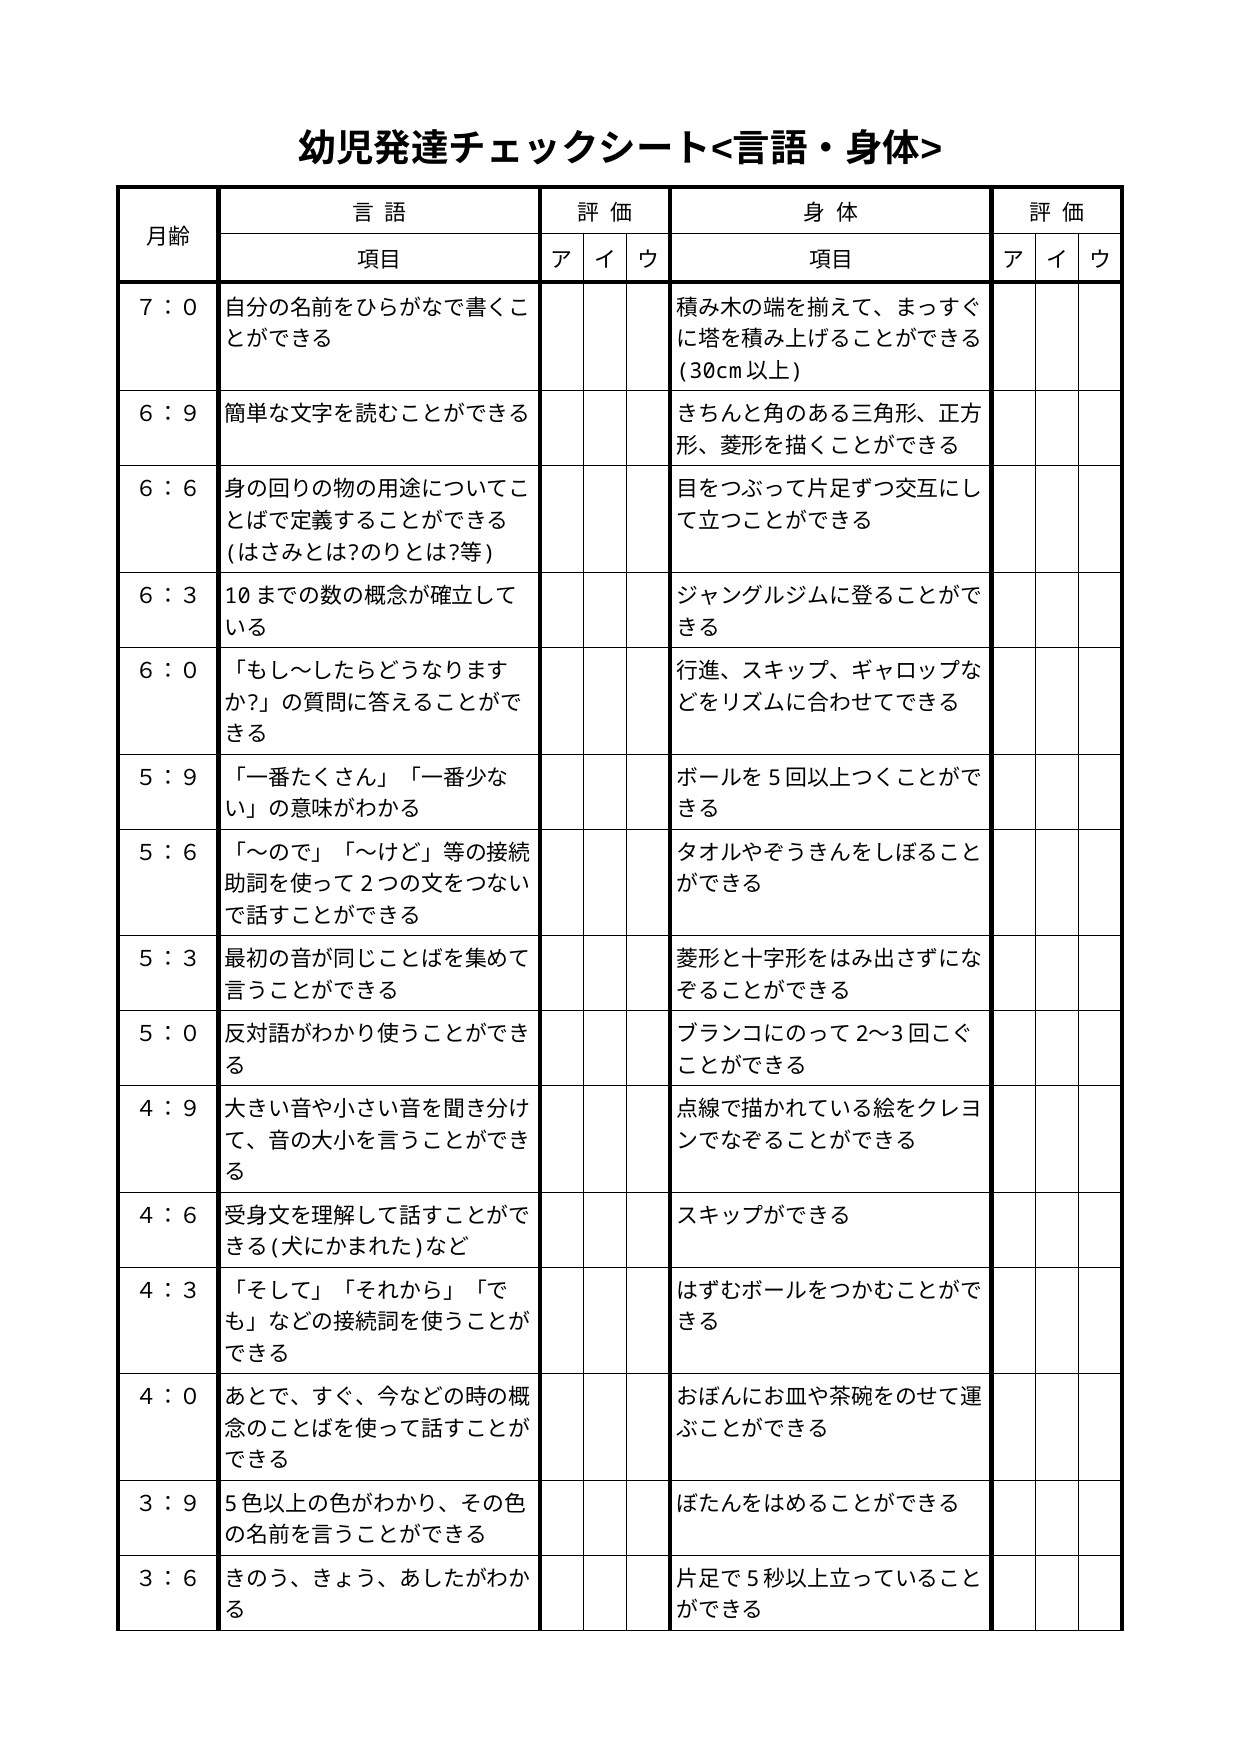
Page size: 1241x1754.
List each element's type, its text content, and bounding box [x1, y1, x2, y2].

table_cell [1079, 391, 1120, 465]
table_cell 「一番たくさん」「一番少ない」の意味がわかる [221, 755, 538, 829]
table_cell ア [994, 234, 1035, 280]
table_cell [1036, 830, 1078, 935]
table_cell [627, 936, 668, 1010]
table_cell [584, 1374, 626, 1480]
table_cell [542, 1556, 583, 1630]
table_cell ６：０ [120, 648, 216, 754]
table_cell 「〜ので」「〜けど」等の接続助詞を使って2つの文をつないで話すことができる [221, 830, 538, 935]
table_cell [627, 284, 668, 390]
table_cell [1079, 830, 1120, 935]
table_cell ４：９ [120, 1086, 216, 1192]
table_cell [1036, 1011, 1078, 1085]
table_cell ５：０ [120, 1011, 216, 1085]
table_cell [584, 755, 626, 829]
table_cell ウ [1079, 234, 1120, 280]
table_cell [584, 573, 626, 647]
table_cell [542, 1374, 583, 1480]
table_cell [584, 648, 626, 754]
table_cell [1079, 284, 1120, 390]
table_cell [1036, 755, 1078, 829]
table_cell [627, 466, 668, 572]
table_cell [627, 1086, 668, 1192]
table_cell [542, 1011, 583, 1085]
table_cell [584, 1086, 626, 1192]
table_cell 10までの数の概念が確立している [221, 573, 538, 647]
table_cell ６：６ [120, 466, 216, 572]
table_cell 簡単な文字を読むことができる [221, 391, 538, 465]
table_cell [1036, 573, 1078, 647]
table_cell [627, 1193, 668, 1267]
table_cell [994, 573, 1035, 647]
table_header 評 価 [542, 189, 668, 232]
table_cell はずむボールをつかむことができる [672, 1268, 989, 1373]
table_cell [584, 830, 626, 935]
table_header 身 体 [672, 189, 989, 232]
table_cell ジャングルジムに登ることができる [672, 573, 989, 647]
table_cell [994, 284, 1035, 390]
table_cell 行進、スキップ、ギャロップなどをリズムに合わせてできる [672, 648, 989, 754]
table_cell ６：３ [120, 573, 216, 647]
table_cell [627, 391, 668, 465]
table_cell [994, 1268, 1035, 1373]
table_cell [1079, 936, 1120, 1010]
table_cell ７：０ [120, 284, 216, 390]
table_cell 項目 [672, 234, 989, 280]
table_cell [584, 1193, 626, 1267]
table_cell [542, 573, 583, 647]
table_cell [1036, 1193, 1078, 1267]
table_cell [994, 1086, 1035, 1192]
table_cell [627, 755, 668, 829]
table_cell [627, 1556, 668, 1630]
table_cell [627, 573, 668, 647]
table_cell [1079, 1374, 1120, 1480]
table_cell ウ [627, 234, 668, 280]
table_cell [584, 1556, 626, 1630]
table_cell [542, 1481, 583, 1555]
table_cell おぼんにお皿や茶碗をのせて運ぶことができる [672, 1374, 989, 1480]
table_cell ５：９ [120, 755, 216, 829]
table_cell [542, 936, 583, 1010]
table_cell ４：３ [120, 1268, 216, 1373]
table_cell [542, 391, 583, 465]
table_header 言 語 [221, 189, 538, 232]
table_cell [627, 1374, 668, 1480]
table_cell 菱形と十字形をはみ出さずになぞることができる [672, 936, 989, 1010]
table_cell [627, 648, 668, 754]
table_cell [627, 830, 668, 935]
table_cell [584, 391, 626, 465]
table_cell 「そして」「それから」「でも」などの接続詞を使うことができる [221, 1268, 538, 1373]
table_cell ４：０ [120, 1374, 216, 1480]
table_cell [1079, 466, 1120, 572]
table_cell イ [1036, 234, 1078, 280]
table_cell [994, 648, 1035, 754]
table_cell [542, 1268, 583, 1373]
table_cell [994, 1481, 1035, 1555]
table_cell [994, 391, 1035, 465]
table_cell [1036, 1481, 1078, 1555]
table_cell [994, 1374, 1035, 1480]
table_cell スキップができる [672, 1193, 989, 1267]
table_cell ア [542, 234, 583, 280]
table_cell [1079, 1086, 1120, 1192]
table_cell 身の回りの物の用途についてことばで定義することができる(はさみとは?のりとは?等) [221, 466, 538, 572]
table_cell 自分の名前をひらがなで書くことができる [221, 284, 538, 390]
table_cell [542, 284, 583, 390]
table_cell [1036, 391, 1078, 465]
title 幼児発達チェックシート<言語・身体> [118, 118, 1122, 172]
table_cell [1079, 648, 1120, 754]
table_header 評 価 [994, 189, 1120, 232]
table_cell [994, 1193, 1035, 1267]
table_cell [994, 466, 1035, 572]
table_cell [1079, 755, 1120, 829]
table_cell [584, 936, 626, 1010]
table_cell [1036, 1374, 1078, 1480]
table_cell [542, 648, 583, 754]
table_cell [1036, 1556, 1078, 1630]
table_cell 5色以上の色がわかり、その色の名前を言うことができる [221, 1481, 538, 1555]
table_cell [1079, 1556, 1120, 1630]
table_cell [584, 284, 626, 390]
table_cell 「もし〜したらどうなりますか?」の質問に答えることができる [221, 648, 538, 754]
table_cell きちんと角のある三角形、正方形、菱形を描くことができる [672, 391, 989, 465]
table_cell [627, 1481, 668, 1555]
table_cell [584, 1268, 626, 1373]
table_cell [542, 466, 583, 572]
table_cell [584, 1011, 626, 1085]
table_cell [1036, 1086, 1078, 1192]
table_cell 積み木の端を揃えて、まっすぐに塔を積み上げることができる(30cm以上) [672, 284, 989, 390]
table_cell [1036, 1268, 1078, 1373]
table_cell [1079, 1268, 1120, 1373]
table_cell 最初の音が同じことばを集めて言うことができる [221, 936, 538, 1010]
table_cell イ [584, 234, 626, 280]
table_cell [1079, 1193, 1120, 1267]
table_cell ３：９ [120, 1481, 216, 1555]
table_header 月齢 [120, 189, 216, 280]
table_cell 大きい音や小さい音を聞き分けて、音の大小を言うことができる [221, 1086, 538, 1192]
table_cell 片足で5秒以上立っていることができる [672, 1556, 989, 1630]
table_cell [584, 1481, 626, 1555]
table_cell [1036, 284, 1078, 390]
table_cell 目をつぶって片足ずつ交互にして立つことができる [672, 466, 989, 572]
table_cell ボールを5回以上つくことができる [672, 755, 989, 829]
table_cell [542, 755, 583, 829]
table_cell [1036, 648, 1078, 754]
table_cell [1079, 1481, 1120, 1555]
table_cell きのう、きょう、あしたがわかる [221, 1556, 538, 1630]
table_cell ４：６ [120, 1193, 216, 1267]
table_cell [542, 1086, 583, 1192]
table_cell 反対語がわかり使うことができる [221, 1011, 538, 1085]
table_cell タオルやぞうきんをしぼることができる [672, 830, 989, 935]
table_cell [994, 1011, 1035, 1085]
table_cell [1079, 1011, 1120, 1085]
table_cell [542, 830, 583, 935]
table_cell ３：６ [120, 1556, 216, 1630]
table_cell [627, 1268, 668, 1373]
table_cell [994, 1556, 1035, 1630]
table_cell ぼたんをはめることができる [672, 1481, 989, 1555]
table_cell 項目 [221, 234, 538, 280]
table_cell ５：３ [120, 936, 216, 1010]
table_cell ブランコにのって2〜3回こぐことができる [672, 1011, 989, 1085]
table_cell ５：６ [120, 830, 216, 935]
table_cell [1036, 466, 1078, 572]
table_cell 点線で描かれている絵をクレヨンでなぞることができる [672, 1086, 989, 1192]
table_cell [627, 1011, 668, 1085]
table_cell [994, 936, 1035, 1010]
table_cell あとで、すぐ、今などの時の概念のことばを使って話すことができる [221, 1374, 538, 1480]
table_cell [1036, 936, 1078, 1010]
table_cell [1079, 573, 1120, 647]
table_cell 受身文を理解して話すことができる(犬にかまれた)など [221, 1193, 538, 1267]
table_cell [994, 830, 1035, 935]
table_cell [994, 755, 1035, 829]
table_cell [542, 1193, 583, 1267]
table_cell ６：９ [120, 391, 216, 465]
table_cell [584, 466, 626, 572]
